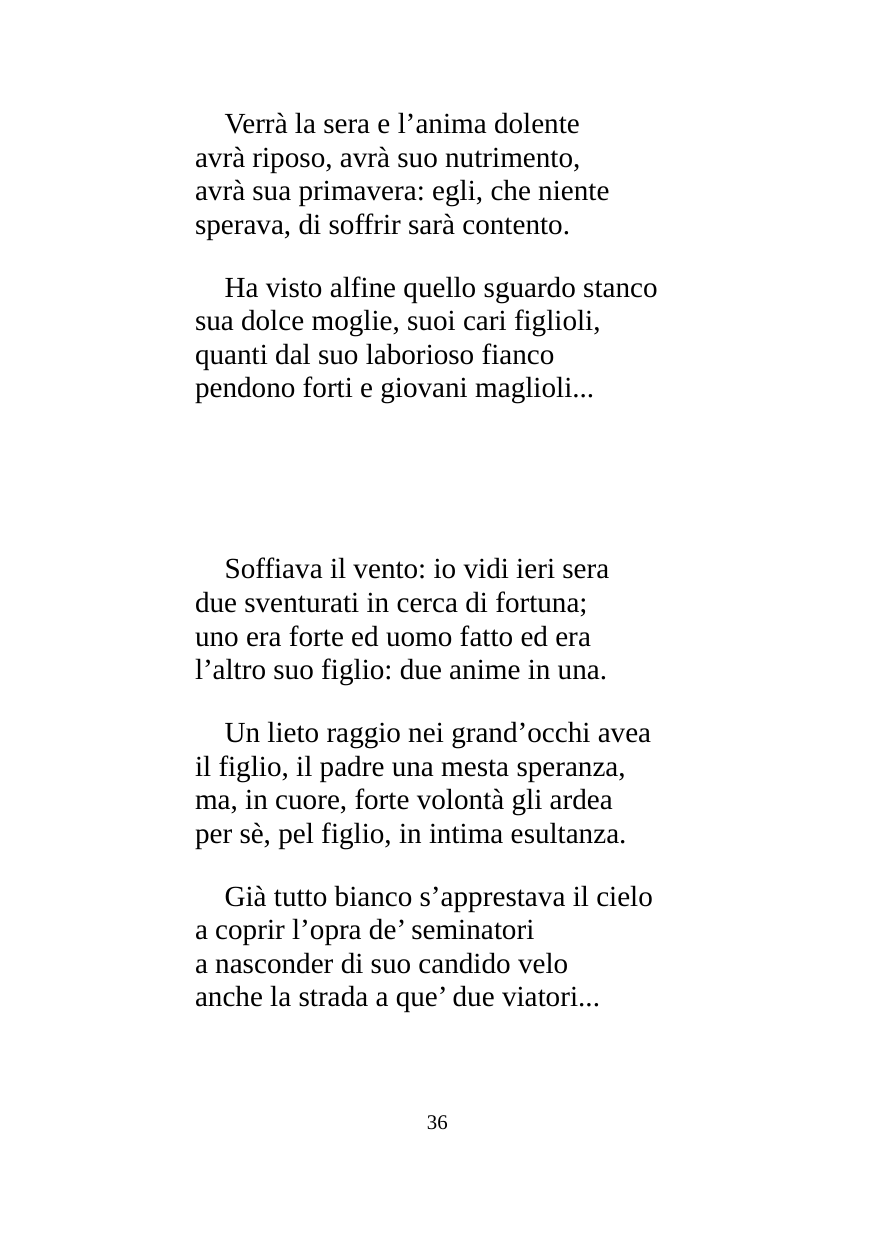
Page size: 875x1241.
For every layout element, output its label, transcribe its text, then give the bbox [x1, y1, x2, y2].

text Verrà la sera e l’anima dolente avrà riposo, avrà suo nutrimento, avrà sua primavera: egli, che niente sperava, di soffrir sarà contento. [195, 106, 768, 240]
text Soffiava il vento: io vidi ieri sera due sventurati in cerca di fortuna; uno era forte ed uomo fatto ed era l’altro suo figlio: due anime in una. [195, 552, 768, 686]
text Un lieto raggio nei grand’occhi avea il figlio, il padre una mesta speranza, ma, in cuore, forte volontà gli ardea per sè, pel figlio, in intima esultanza. [195, 715, 768, 849]
text Ha visto alfine quello sguardo stanco sua dolce moglie, suoi cari figlioli, quanti dal suo laborioso fianco pendono forti e giovani maglioli... [195, 270, 768, 404]
text Già tutto bianco s’apprestava il cielo a coprir l’opra de’ seminatori a nasconder di suo candido velo anche la strada a que’ due viatori... [195, 879, 768, 1013]
